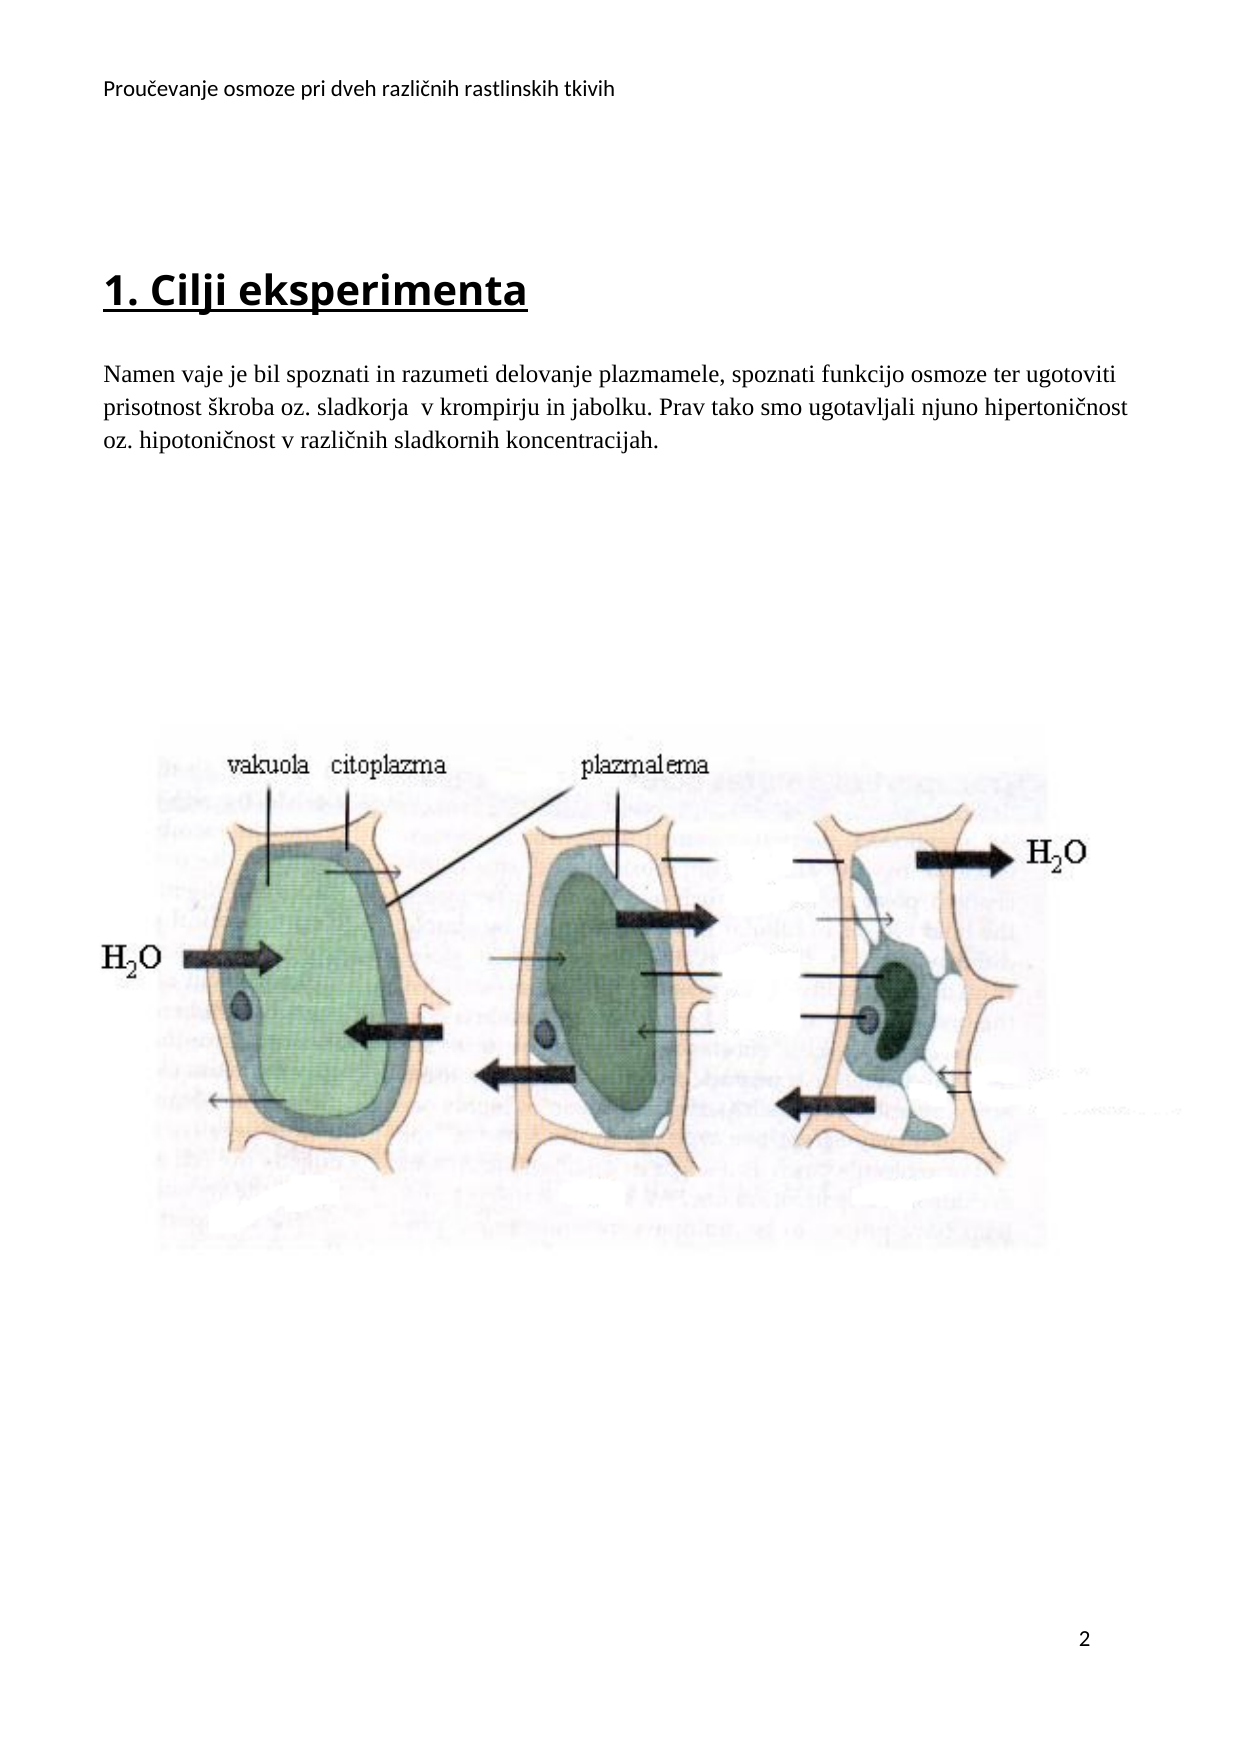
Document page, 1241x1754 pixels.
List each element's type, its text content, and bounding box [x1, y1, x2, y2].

text Namen vaje je bil spoznati in razumeti delovanje plazmamele, spoznati funkcijo osmoze ter ugotoviti prisotnost škroba oz. sladkorja v krompirju in jabolku. Prav tako smo ugotavljali njuno hipertoničnost oz. hipotoničnost v različnih sladkornih koncentracijah. [103, 359, 1134, 454]
picture [28, 659, 1191, 1269]
text 1. Cilji eksperimenta [103, 261, 1134, 318]
